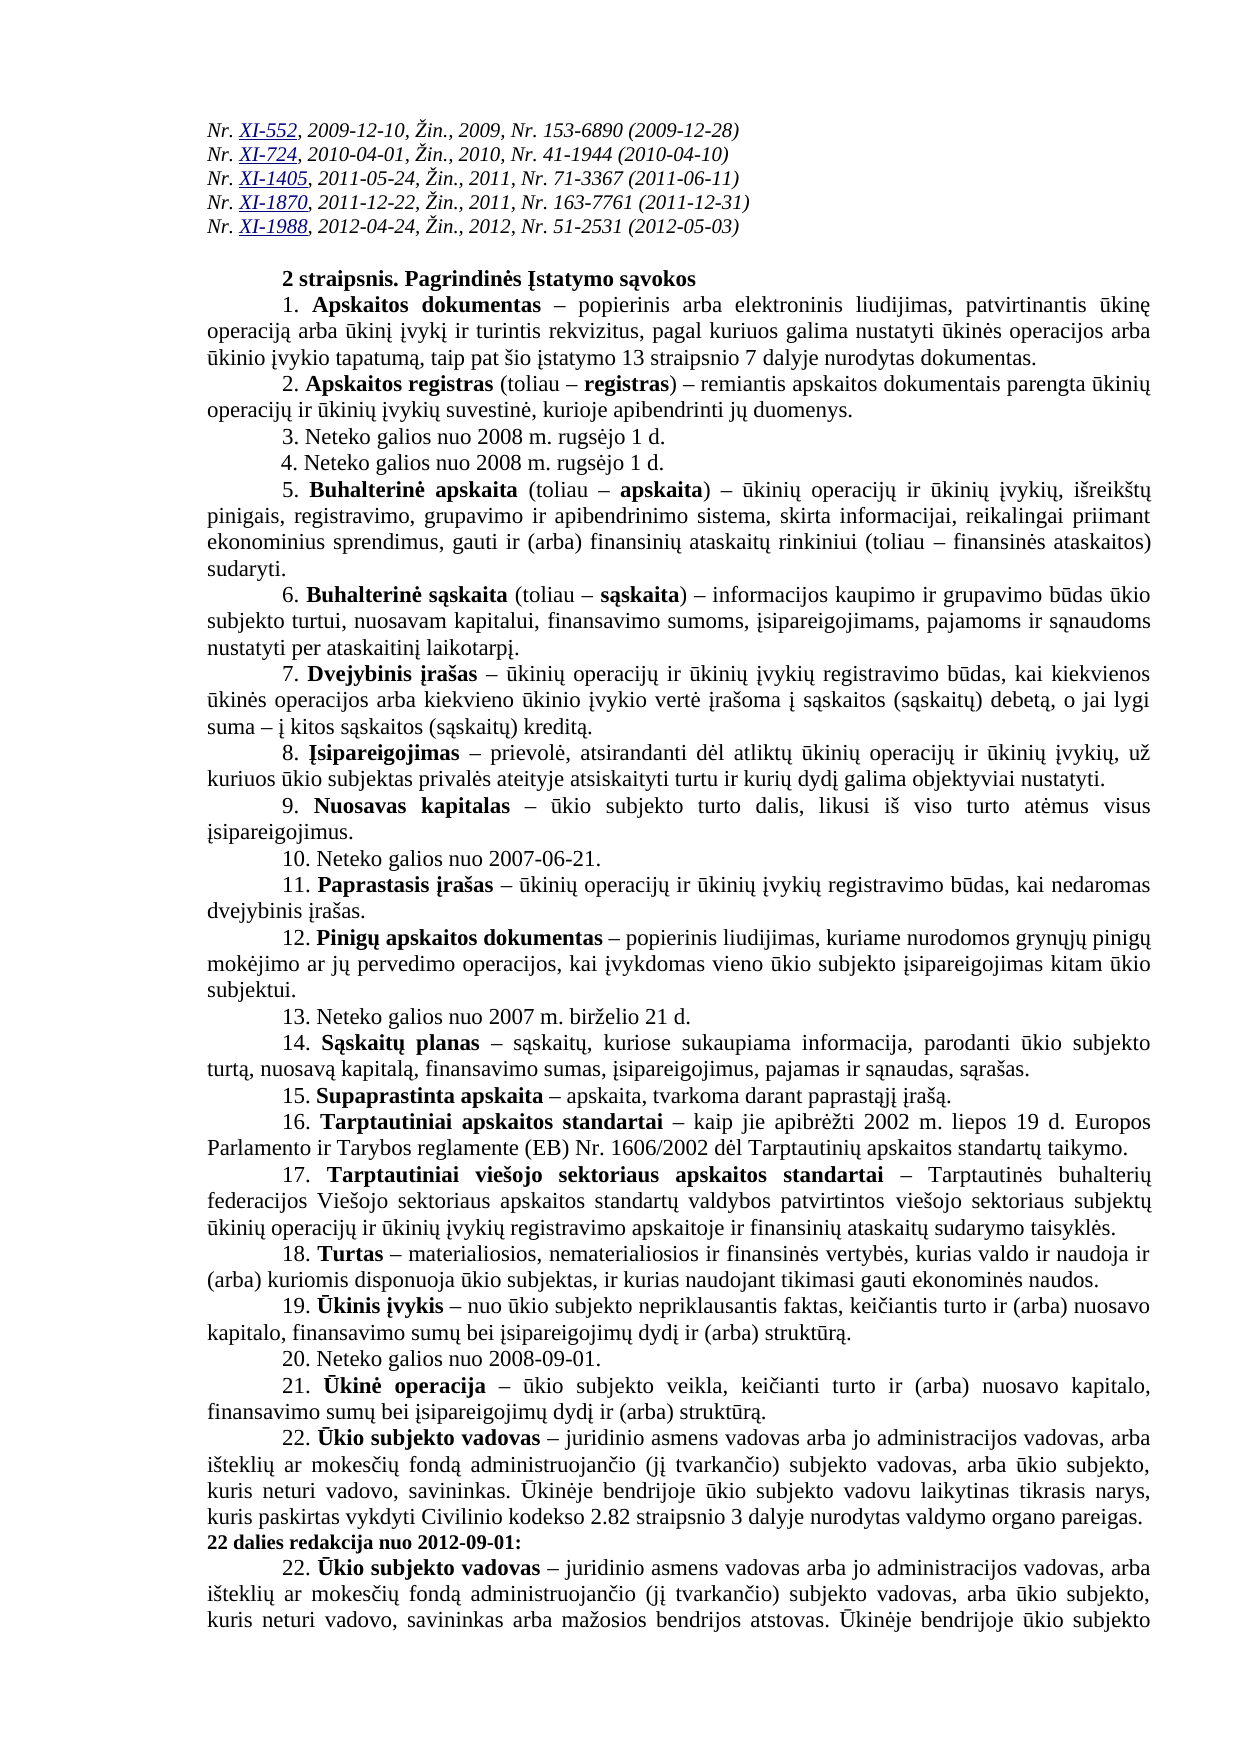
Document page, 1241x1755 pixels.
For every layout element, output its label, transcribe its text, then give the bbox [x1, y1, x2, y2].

text 19. Ūkinis įvykis – nuo ūkio subjekto nepriklausantis faktas, keičiantis turto ir (arba) nuosavo kapitalo, finansavimo sumų bei įsipareigojimų dydį ir (arba) struktūrą. [207, 1293, 1152, 1345]
text 15. Supaprastinta apskaita – apskaita, tvarkoma darant paprastąjį įrašą. [207, 1082, 1152, 1108]
text 18. Turtas – materialiosios, nematerialiosios ir finansinės vertybės, kurias valdo ir naudoja ir (arba) kuriomis disponuoja ūkio subjektas, ir kurias naudojant tikimasi gauti ekonominės naudos. [207, 1240, 1152, 1293]
text 7. Dvejybinis įrašas – ūkinių operacijų ir ūkinių įvykių registravimo būdas, kai kiekvienos ūkinės operacijos arba kiekvieno ūkinio įvykio vertė įrašoma į sąskaitos (sąskaitų) debetą, o jai lygi suma – į kitos sąskaitos (sąskaitų) kreditą. [207, 660, 1152, 739]
text 5. Buhalterinė apskaita (toliau – apskaita) – ūkinių operacijų ir ūkinių įvykių, išreikštų pinigais, registravimo, grupavimo ir apibendrinimo sistema, skirta informacijai, reikalingai priimant ekonominius sprendimus, gauti ir (arba) finansinių ataskaitų rinkiniui (toliau – finansinės ataskaitos) sudaryti. [207, 476, 1152, 581]
text 20. Neteko galios nuo 2008-09-01. [207, 1345, 1152, 1372]
text 11. Paprastasis įrašas – ūkinių operacijų ir ūkinių įvykių registravimo būdas, kai nedaromas dvejybinis įrašas. [207, 871, 1152, 924]
text Nr. XI-1405, 2011-05-24, Žin., 2011, Nr. 71-3367 (2011-06-11) [207, 166, 1152, 190]
text 2 straipsnis. Pagrindinės Įstatymo sąvokos [207, 265, 1152, 291]
text 13. Neteko galios nuo 2007 m. birželio 21 d. [207, 1003, 1152, 1029]
text 4. Neteko galios nuo 2008 m. rugsėjo 1 d. [207, 449, 1152, 476]
text 22. Ūkio subjekto vadovas – juridinio asmens vadovas arba jo administracijos vadovas, arba išteklių ar mokesčių fondą administruojančio (jį tvarkančio) subjekto vadovas, arba ūkio subjekto, kuris neturi vadovo, savininkas. Ūkinėje bendrijoje ūkio subjekto vadovu laikytinas tikrasis narys, kuris paskirtas vykdyti Civilinio kodekso 2.82 straipsnio 3 dalyje nurodytas valdymo organo pareigas. [207, 1424, 1152, 1530]
text 16. Tarptautiniai apskaitos standartai – kaip jie apibrėžti 2002 m. liepos 19 d. Europos Parlamento ir Tarybos reglamente (EB) Nr. 1606/2002 dėl Tarptautinių apskaitos standartų taikymo. [207, 1108, 1152, 1161]
text 21. Ūkinė operacija – ūkio subjekto veikla, keičianti turto ir (arba) nuosavo kapitalo, finansavimo sumų bei įsipareigojimų dydį ir (arba) struktūrą. [207, 1372, 1152, 1424]
text Nr. XI-552, 2009-12-10, Žin., 2009, Nr. 153-6890 (2009-12-28) [207, 118, 1152, 142]
text 8. Įsipareigojimas – prievolė, atsirandanti dėl atliktų ūkinių operacijų ir ūkinių įvykių, už kuriuos ūkio subjektas privalės ateityje atsiskaityti turtu ir kurių dydį galima objektyviai nustatyti. [207, 739, 1152, 792]
text Nr. XI-1988, 2012-04-24, Žin., 2012, Nr. 51-2531 (2012-05-03) [207, 214, 1152, 238]
text 10. Neteko galios nuo 2007-06-21. [207, 844, 1152, 871]
text 2. Apskaitos registras (toliau – registras) – remiantis apskaitos dokumentais parengta ūkinių operacijų ir ūkinių įvykių suvestinė, kurioje apibendrinti jų duomenys. [207, 370, 1152, 423]
text 17. Tarptautiniai viešojo sektoriaus apskaitos standartai – Tarptautinės buhalterių federacijos Viešojo sektoriaus apskaitos standartų valdybos patvirtintos viešojo sektoriaus subjektų ūkinių operacijų ir ūkinių įvykių registravimo apskaitoje ir finansinių ataskaitų sudarymo taisyklės. [207, 1161, 1152, 1240]
text 6. Buhalterinė sąskaita (toliau – sąskaita) – informacijos kaupimo ir grupavimo būdas ūkio subjekto turtui, nuosavam kapitalui, finansavimo sumoms, įsipareigojimams, pajamoms ir sąnaudoms nustatyti per ataskaitinį laikotarpį. [207, 581, 1152, 660]
text Nr. XI-724, 2010-04-01, Žin., 2010, Nr. 41-1944 (2010-04-10) [207, 142, 1152, 166]
text 1. Apskaitos dokumentas – popierinis arba elektroninis liudijimas, patvirtinantis ūkinę operaciją arba ūkinį įvykį ir turintis rekvizitus, pagal kuriuos galima nustatyti ūkinės operacijos arba ūkinio įvykio tapatumą, taip pat šio įstatymo 13 straipsnio 7 dalyje nurodytas dokumentas. [207, 291, 1152, 370]
text 9. Nuosavas kapitalas – ūkio subjekto turto dalis, likusi iš viso turto atėmus visus įsipareigojimus. [207, 792, 1152, 844]
text 14. Sąskaitų planas – sąskaitų, kuriose sukaupiama informacija, parodanti ūkio subjekto turtą, nuosavą kapitalą, finansavimo sumas, įsipareigojimus, pajamas ir sąnaudas, sąrašas. [207, 1029, 1152, 1082]
text 3. Neteko galios nuo 2008 m. rugsėjo 1 d. [207, 423, 1152, 449]
text 12. Pinigų apskaitos dokumentas – popierinis liudijimas, kuriame nurodomos grynųjų pinigų mokėjimo ar jų pervedimo operacijos, kai įvykdomas vieno ūkio subjekto įsipareigojimas kitam ūkio subjektui. [207, 924, 1152, 1003]
text Nr. XI-1870, 2011-12-22, Žin., 2011, Nr. 163-7761 (2011-12-31) [207, 190, 1152, 214]
text 22. Ūkio subjekto vadovas – juridinio asmens vadovas arba jo administracijos vadovas, arba išteklių ar mokesčių fondą administruojančio (jį tvarkančio) subjekto vadovas, arba ūkio subjekto, kuris neturi vadovo, savininkas arba mažosios bendrijos atstovas. Ūkinėje bendrijoje ūkio subjekto [207, 1554, 1152, 1633]
text 22 dalies redakcija nuo 2012-09-01: [207, 1530, 1152, 1554]
